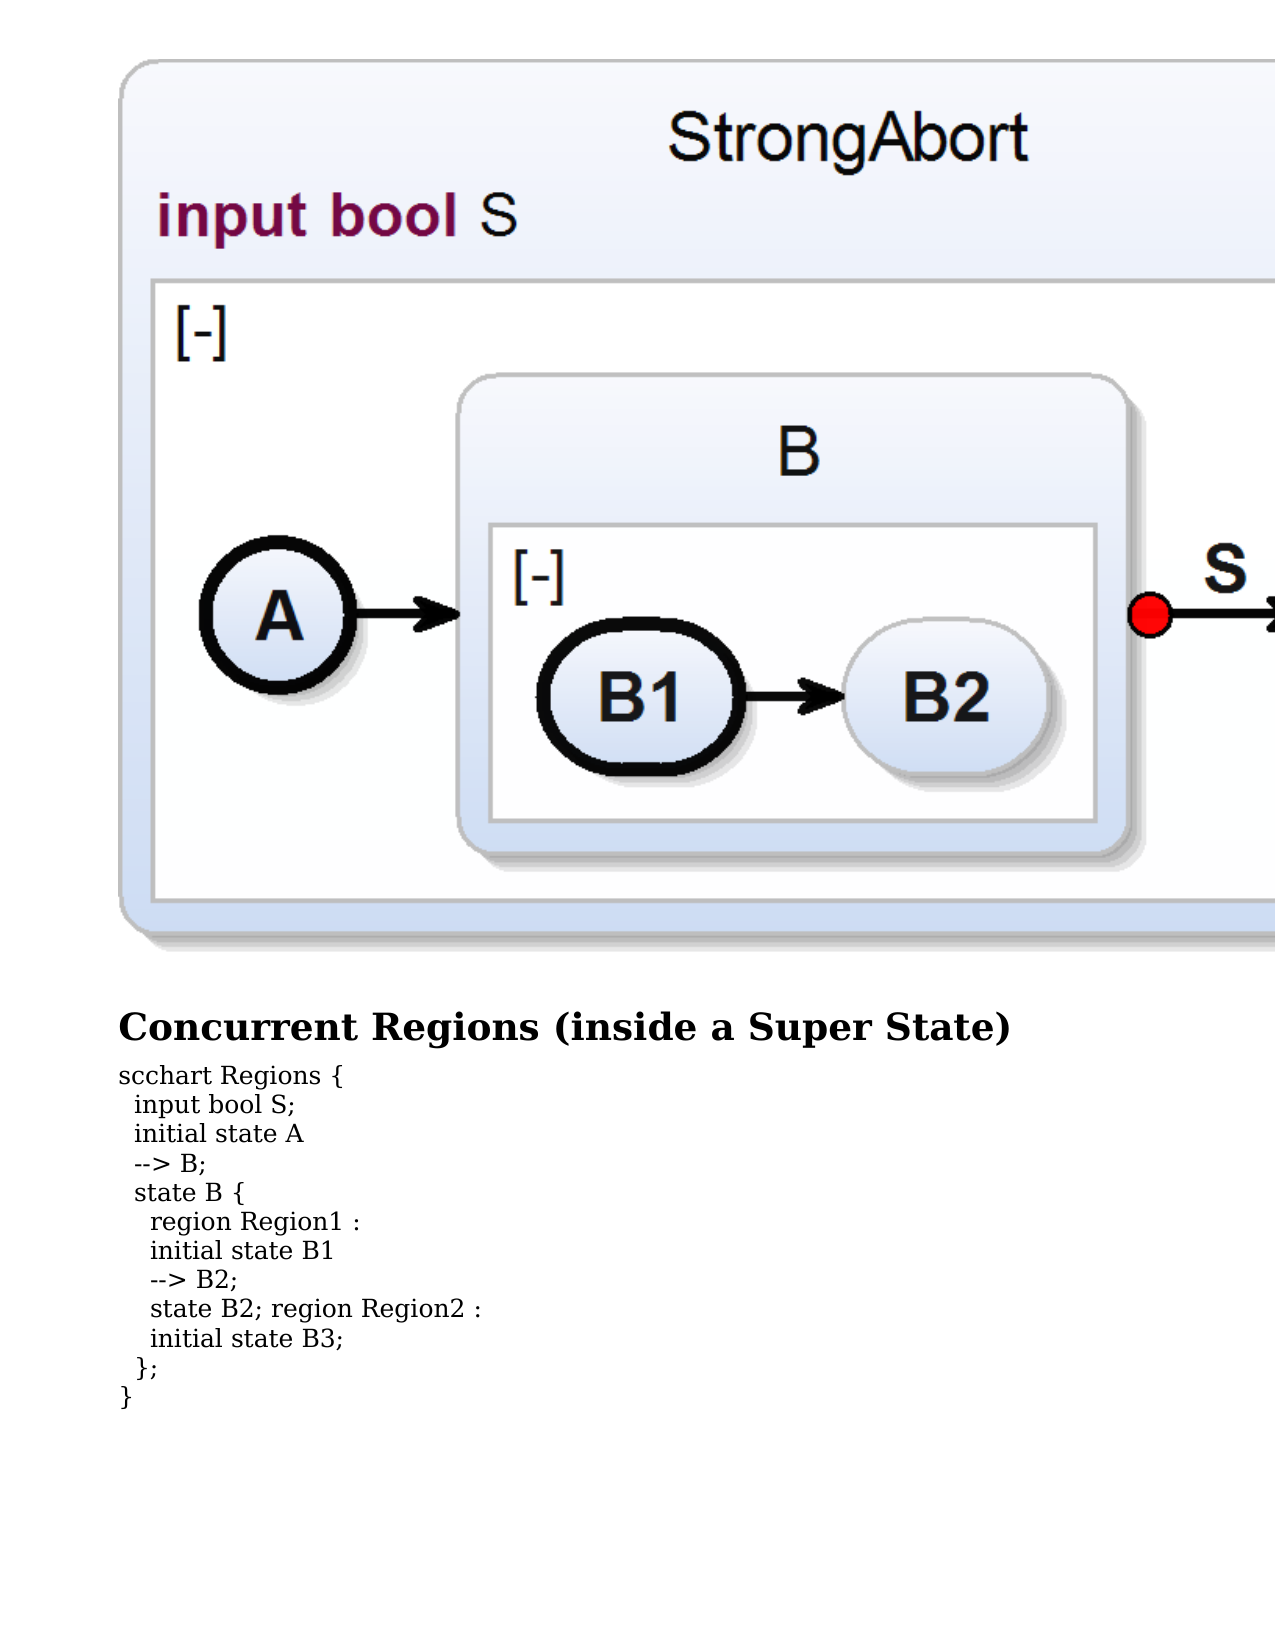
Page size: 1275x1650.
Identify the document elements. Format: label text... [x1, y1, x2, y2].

text scchart Regions { input bool S; initial state A --> B; state B { region Region1 : initial state B1 --> B2; state B2; region Region2 : initial state B3; }; } [118, 1061, 1216, 1411]
picture [118, 59, 1275, 955]
subtitle Concurrent Regions (inside a Super State) [118, 1005, 1216, 1049]
